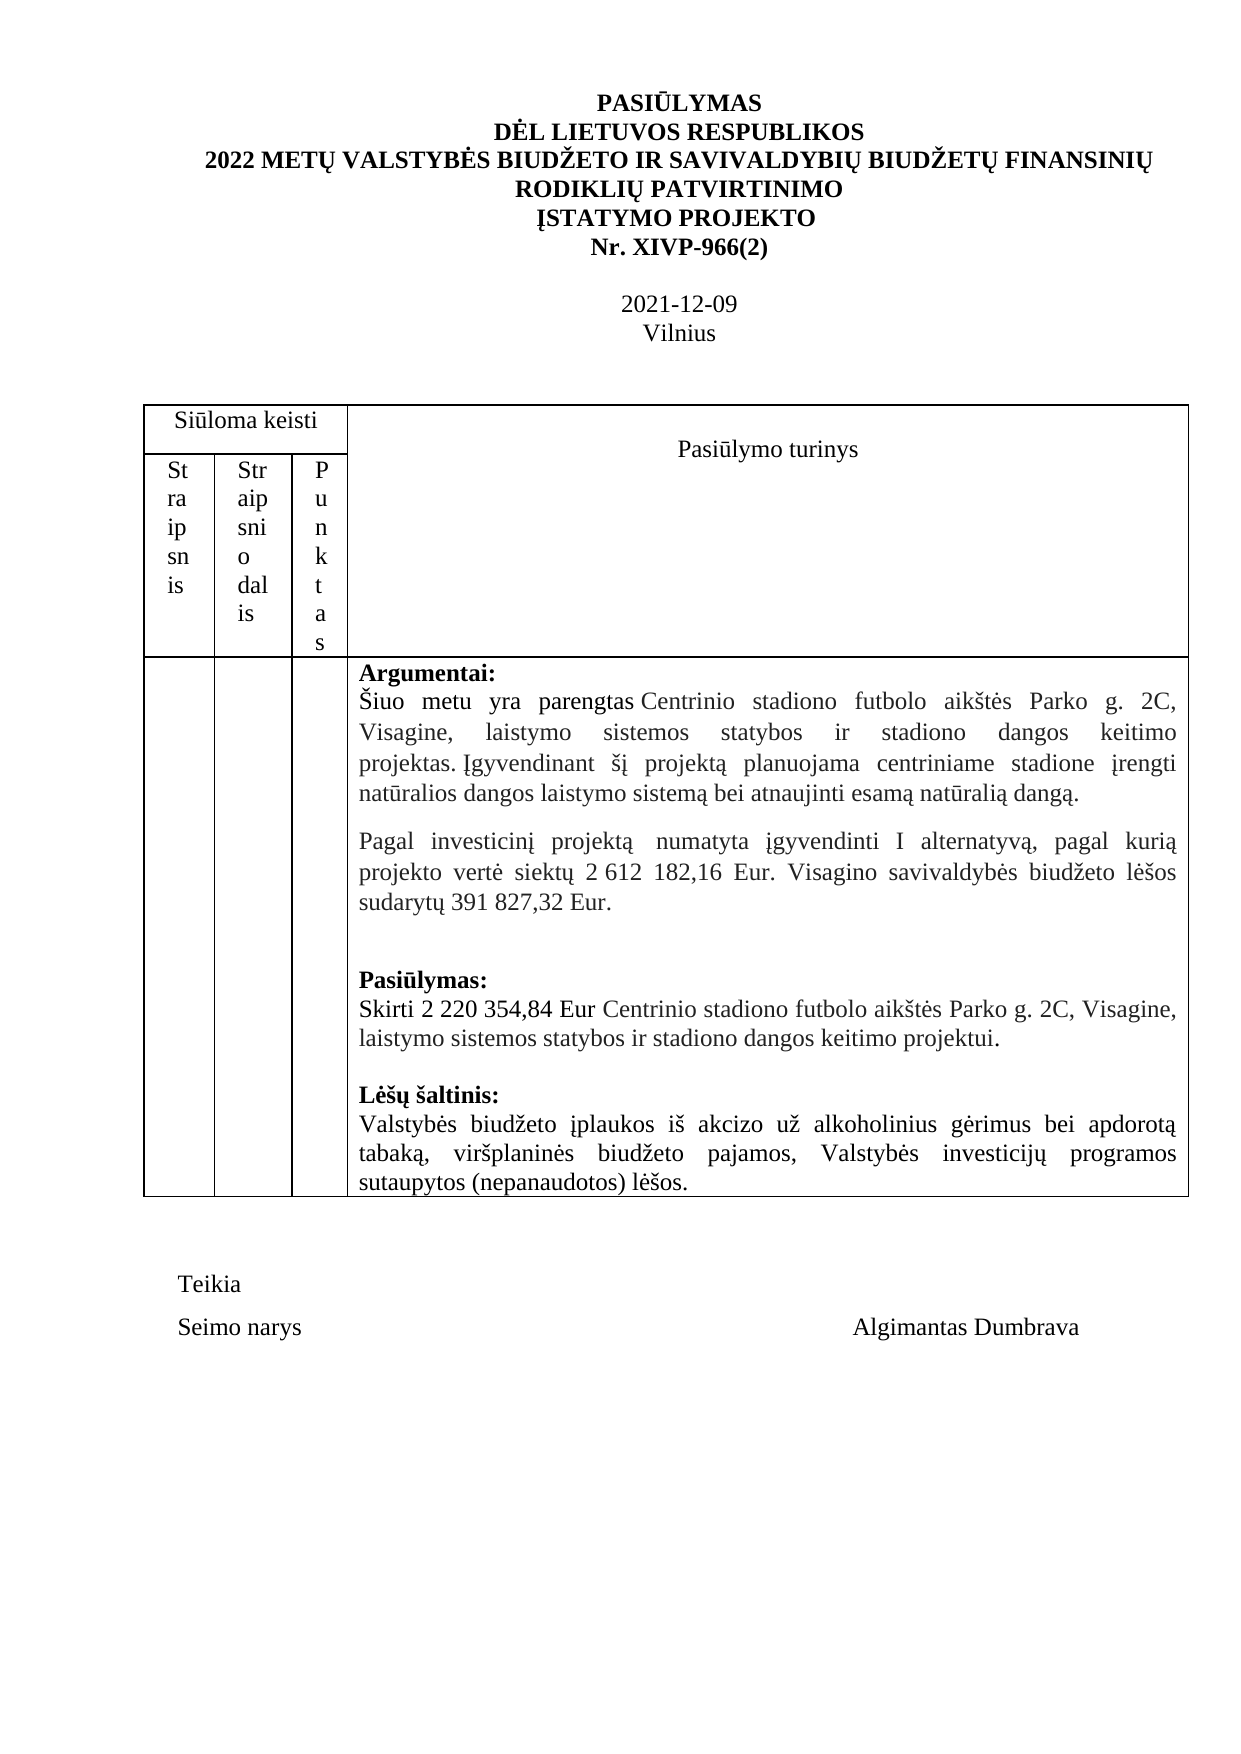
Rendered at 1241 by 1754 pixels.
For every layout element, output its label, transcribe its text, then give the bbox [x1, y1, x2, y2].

table_cell Straipsnio dalis [215, 455, 291, 656]
text Vilnius [177, 318, 1181, 347]
text ĮSTATYMO PROJEKTO [177, 203, 1181, 232]
table_cell Straipsnis [145, 455, 214, 656]
text Seimo narys Algimantas Dumbrava [177, 1312, 1181, 1341]
text 2021-12-09 [177, 289, 1181, 318]
table_cell Punktas [293, 455, 347, 656]
text Teikia [177, 1269, 1181, 1298]
table_header Pasiūlymo turinys [348, 406, 1188, 656]
table_cell [145, 658, 214, 1196]
text 2022 METŲ VALSTYBĖS BIUDŽETO IR SAVIVALDYBIŲ BIUDŽETŲ FINANSINIŲ RODIKLIŲ PATVIRTINIMO [177, 145, 1181, 203]
text DĖL LIETUVOS RESPUBLIKOS [177, 117, 1181, 145]
table_header Siūloma keisti [145, 406, 347, 453]
table_cell [215, 658, 291, 1196]
text Nr. XIVP-966(2) [177, 232, 1181, 260]
table_cell [293, 658, 347, 1196]
table_cell Argumentai: Šiuo metu yra parengtas Centrinio stadiono futbolo aikštės Parko g. 2C, Visagine, laistymo sistemos statybos ir stadiono dangos keitimo projektas. Įgyvendinant šį projektą planuojama centriniame stadione įrengti natūralios dangos laistymo sistemą bei atnaujinti esamą natūralią dangą. Pagal investicinį projektą numatyta įgyvendinti I alternatyvą, pagal kurią projekto vertė siektų 2 612 182,16 Eur. Visagino savivaldybės biudžeto lėšos sudarytų 391 827,32 Eur. Pasiūlymas: Skirti 2 220 354,84 Eur Centrinio stadiono futbolo aikštės Parko g. 2C, Visagine, laistymo sistemos statybos ir stadiono dangos keitimo projektui. Lėšų šaltinis: Valstybės biudžeto įplaukos iš akcizo už alkoholinius gėrimus bei apdorotą tabaką, viršplaninės biudžeto pajamos, Valstybės investicijų programos sutaupytos (nepanaudotos) lėšos. [348, 658, 1188, 1196]
text PASIŪLYMAS [177, 88, 1181, 117]
